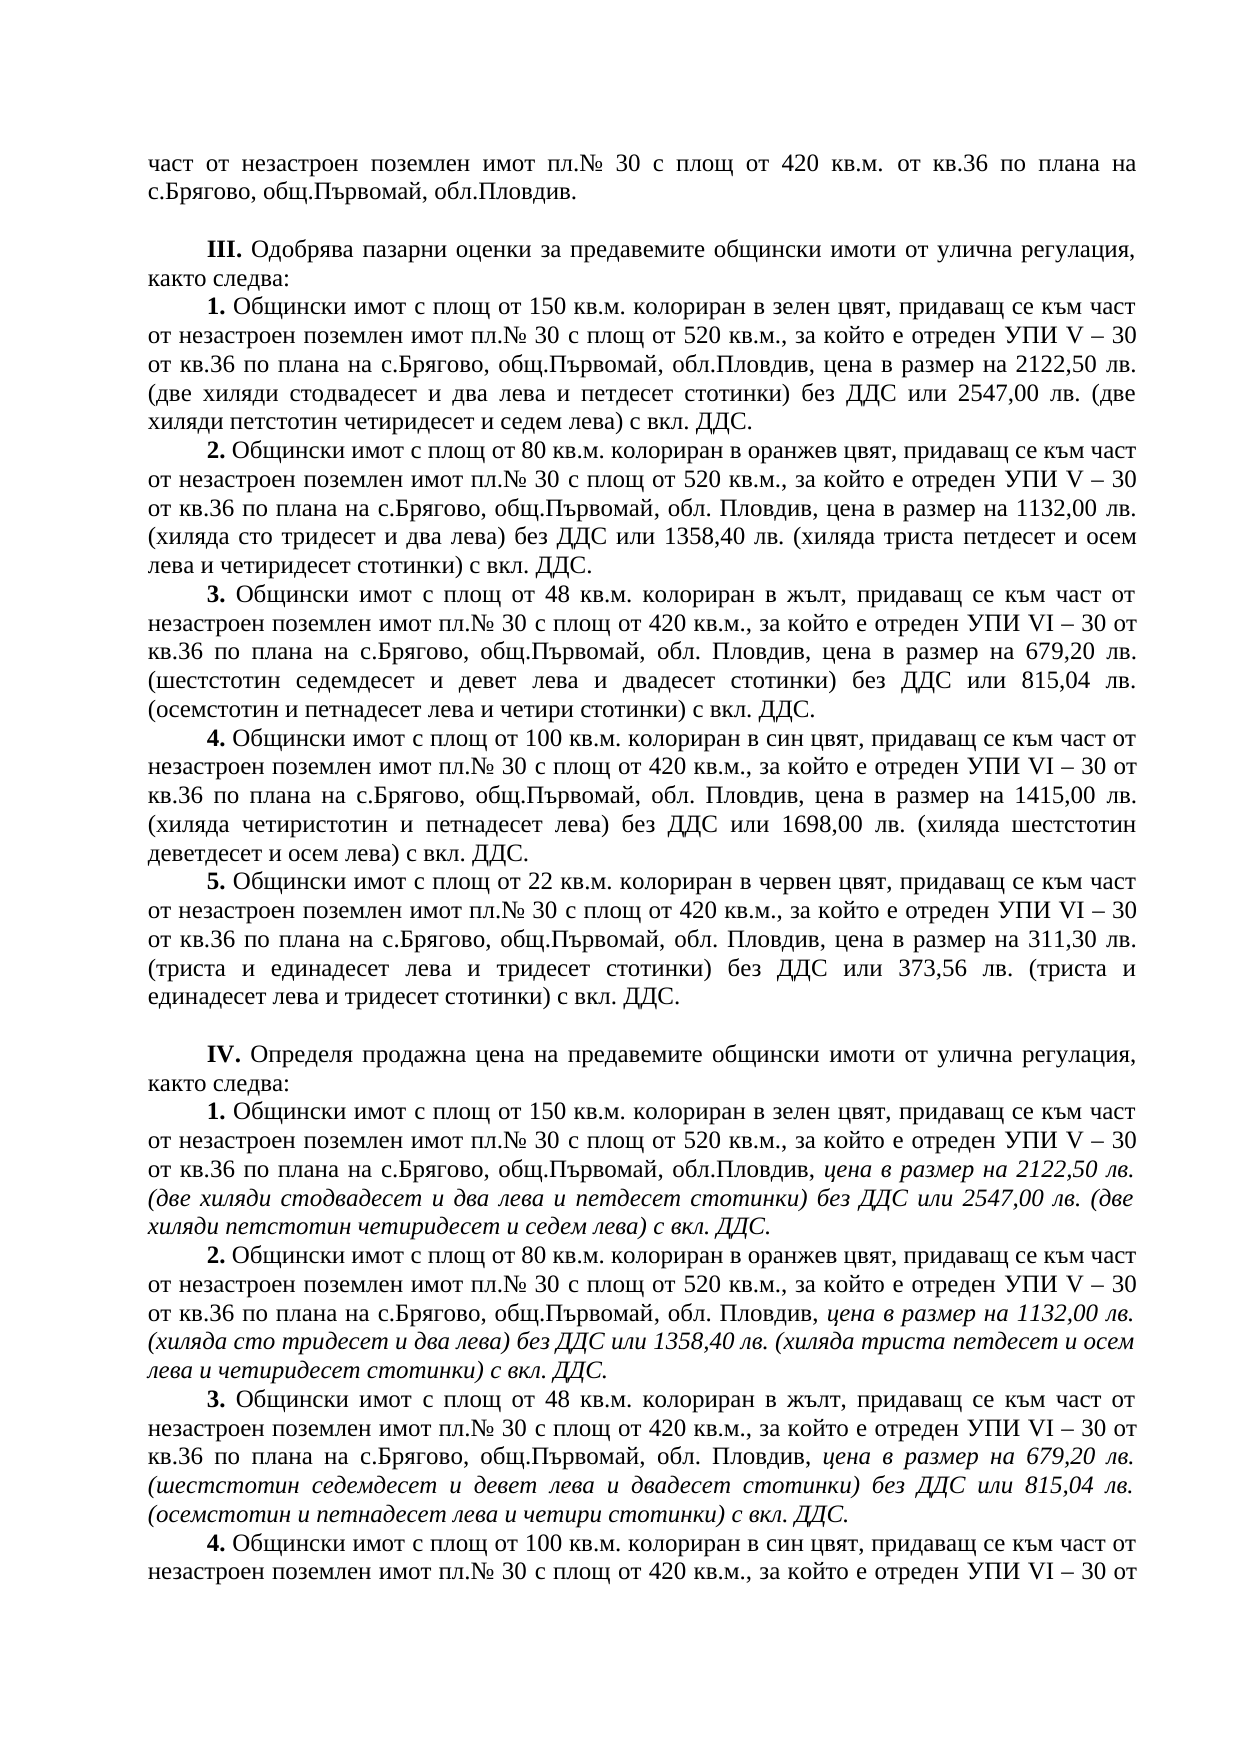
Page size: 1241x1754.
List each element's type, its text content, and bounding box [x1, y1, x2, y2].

text 3. Общински имот с площ от 48 кв.м. колориран в жълт, придаващ се към част от незастроен поземлен имот пл.№ 30 с площ от 420 кв.м., за който е отреден УПИ VI – 30 от кв.36 по плана на с.Брягово, общ.Първомай, обл. Пловдив, цена в размер на 679,20 лв. (шестстотин седемдесет и девет лева и двадесет стотинки) без ДДС или 815,04 лв. (осемстотин и петнадесет лева и четири стотинки) с вкл. ДДС. [148, 579, 1137, 723]
text 2. Общински имот с площ от 80 кв.м. колориран в оранжев цвят, придаващ се към част от незастроен поземлен имот пл.№ 30 с площ от 520 кв.м., за който е отреден УПИ V – 30 от кв.36 по плана на с.Брягово, общ.Първомай, обл. Пловдив, цена в размер на 1132,00 лв. (хиляда сто тридесет и два лева) без ДДС или 1358,40 лв. (хиляда триста петдесет и осем лева и четиридесет стотинки) с вкл. ДДС. [148, 1240, 1137, 1384]
text 2. Общински имот с площ от 80 кв.м. колориран в оранжев цвят, придаващ се към част от незастроен поземлен имот пл.№ 30 с площ от 520 кв.м., за който е отреден УПИ V – 30 от кв.36 по плана на с.Брягово, общ.Първомай, обл. Пловдив, цена в размер на 1132,00 лв. (хиляда сто тридесет и два лева) без ДДС или 1358,40 лв. (хиляда триста петдесет и осем лева и четиридесет стотинки) с вкл. ДДС. [148, 435, 1137, 579]
text 4. Общински имот с площ от 100 кв.м. колориран в син цвят, придаващ се към част от незастроен поземлен имот пл.№ 30 с площ от 420 кв.м., за който е отреден УПИ VI – 30 от кв.36 по плана на с.Брягово, общ.Първомай, обл. Пловдив, цена в размер на 1415,00 лв. (хиляда четиристотин и петнадесет лева) без ДДС или 1698,00 лв. (хиляда шестстотин деветдесет и осем лева) с вкл. ДДС. [148, 723, 1137, 866]
text 1. Общински имот с площ от 150 кв.м. колориран в зелен цвят, придаващ се към част от незастроен поземлен имот пл.№ 30 с площ от 520 кв.м., за който е отреден УПИ V – 30 от кв.36 по плана на с.Брягово, общ.Първомай, обл.Пловдив, цена в размер на 2122,50 лв. (две хиляди стодвадесет и два лева и петдесет стотинки) без ДДС или 2547,00 лв. (две хиляди петстотин четиридесет и седем лева) с вкл. ДДС. [148, 291, 1137, 435]
text 5. Общински имот с площ от 22 кв.м. колориран в червен цвят, придаващ се към част от незастроен поземлен имот пл.№ 30 с площ от 420 кв.м., за който е отреден УПИ VI – 30 от кв.36 по плана на с.Брягово, общ.Първомай, обл. Пловдив, цена в размер на 311,30 лв. (триста и единадесет лева и тридесет стотинки) без ДДС или 373,56 лв. (триста и единадесет лева и тридесет стотинки) с вкл. ДДС. [148, 866, 1137, 1010]
text III. Одобрява пазарни оценки за предавемите общински имоти от улична регулация, както следва: [148, 234, 1137, 291]
text 1. Общински имот с площ от 150 кв.м. колориран в зелен цвят, придаващ се към част от незастроен поземлен имот пл.№ 30 с площ от 520 кв.м., за който е отреден УПИ V – 30 от кв.36 по плана на с.Брягово, общ.Първомай, обл.Пловдив, цена в размер на 2122,50 лв. (две хиляди стодвадесет и два лева и петдесет стотинки) без ДДС или 2547,00 лв. (две хиляди петстотин четиридесет и седем лева) с вкл. ДДС. [148, 1096, 1137, 1240]
text част от незастроен поземлен имот пл.№ 30 с площ от 420 кв.м. от кв.36 по плана на с.Брягово, общ.Първомай, обл.Пловдив. [148, 148, 1137, 205]
text IV. Определя продажна цена на предавемите общински имоти от улична регулация, както следва: [148, 1039, 1137, 1096]
text 4. Общински имот с площ от 100 кв.м. колориран в син цвят, придаващ се към част от незастроен поземлен имот пл.№ 30 с площ от 420 кв.м., за който е отреден УПИ VI – 30 от [148, 1528, 1137, 1585]
text 3. Общински имот с площ от 48 кв.м. колориран в жълт, придаващ се към част от незастроен поземлен имот пл.№ 30 с площ от 420 кв.м., за който е отреден УПИ VI – 30 от кв.36 по плана на с.Брягово, общ.Първомай, обл. Пловдив, цена в размер на 679,20 лв. (шестстотин седемдесет и девет лева и двадесет стотинки) без ДДС или 815,04 лв. (осемстотин и петнадесет лева и четири стотинки) с вкл. ДДС. [148, 1384, 1137, 1528]
